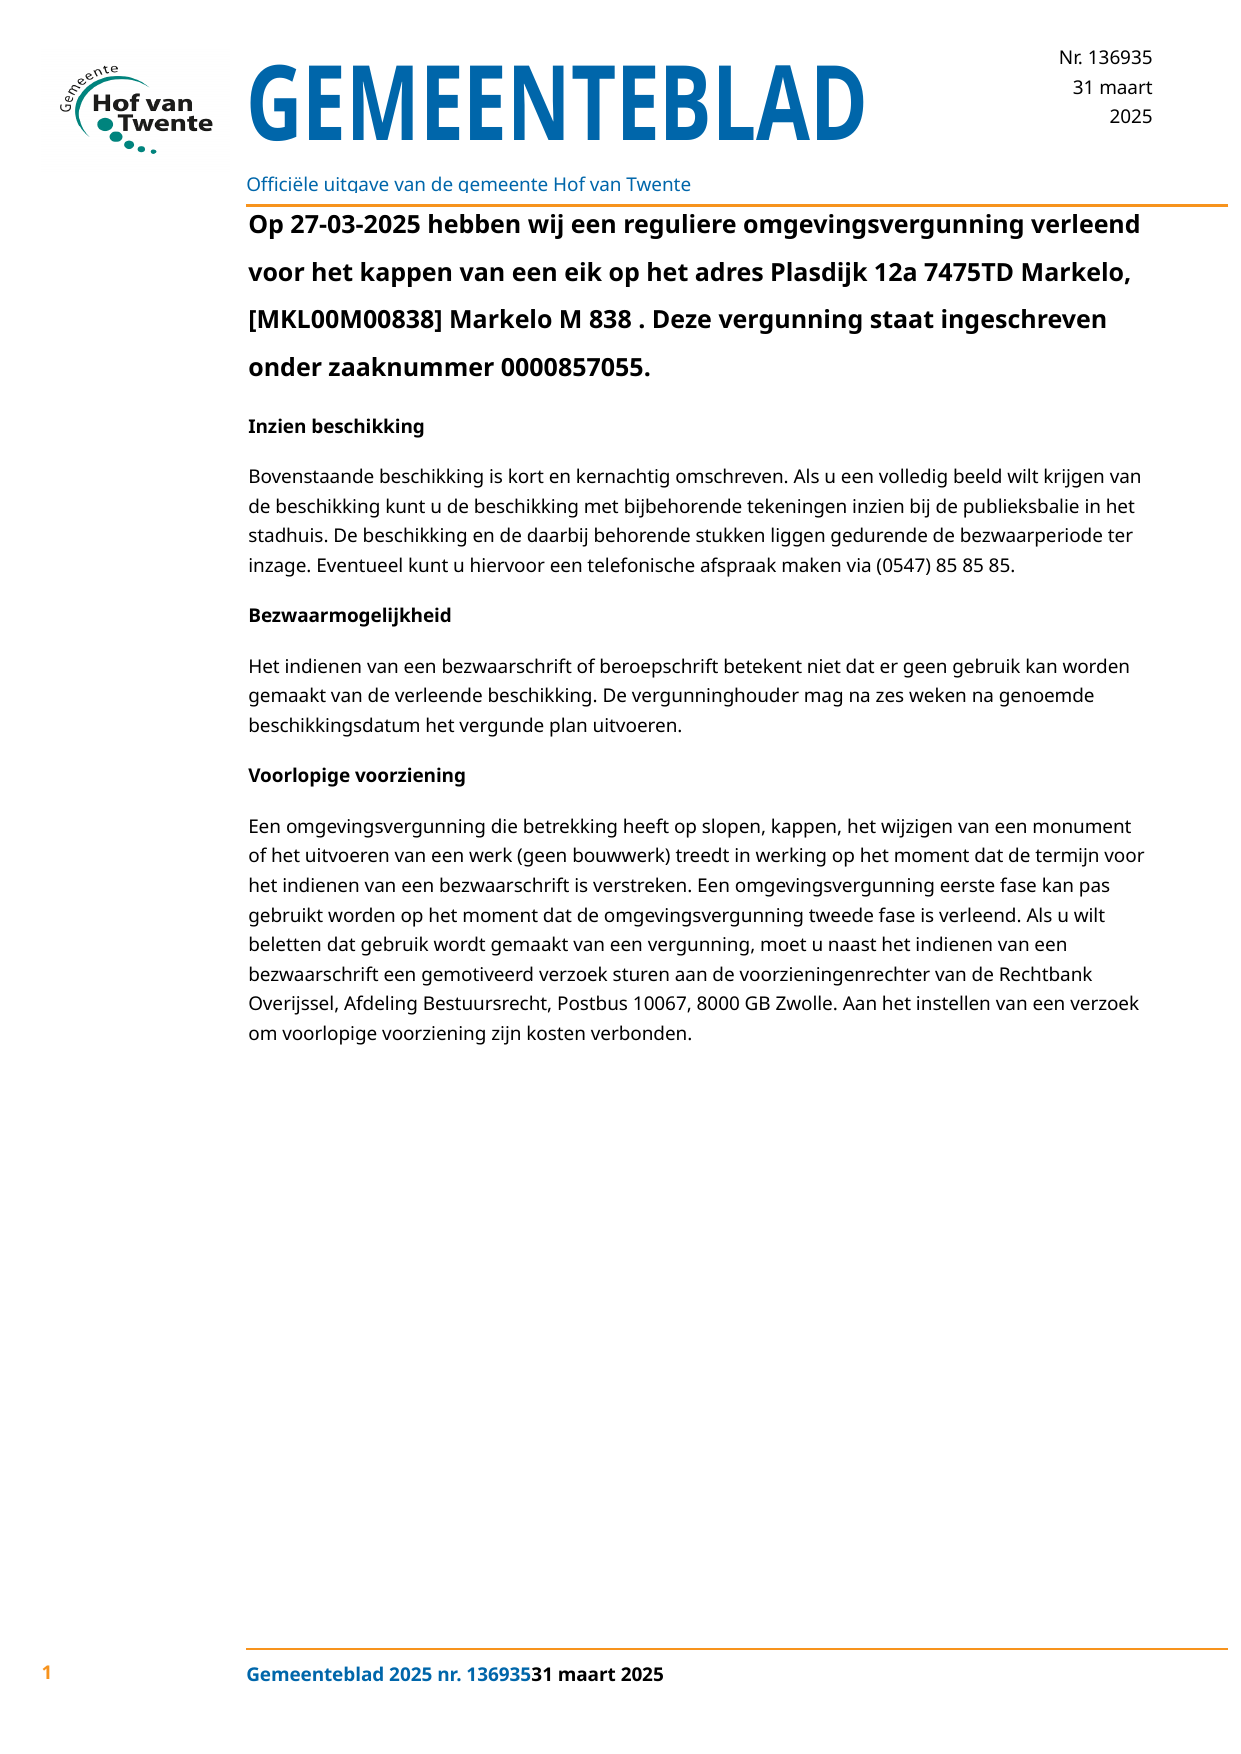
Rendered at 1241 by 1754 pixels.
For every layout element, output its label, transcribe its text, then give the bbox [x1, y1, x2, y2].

text Bezwaarmogelijkheid [248, 603, 1152, 628]
text Voorlopige voorziening [248, 763, 1152, 788]
picture [41, 47, 231, 172]
text Op 27-03-2025 hebben wij een reguliere omgevingsvergunning verleend voor het kappen van een eik op het adres Plasdijk 12a 7475TD Markelo, [MKL00M00838] Markelo M 838 . Deze vergunning staat ingeschreven onder zaaknummer 0000857055. [248, 207, 1152, 384]
text Inzien beschikking [248, 413, 1152, 439]
text Een omgevingsvergunning die betrekking heeft op slopen, kappen, het wijzigen van een monument of het uitvoeren van een werk (geen bouwwerk) treedt in werking op het moment dat de termijn voor het indienen van een bezwaarschrift is verstreken. Een omgevingsvergunning eerste fase kan pas gebruikt worden op het moment dat de omgevingsvergunning tweede fase is verleend. Als u wilt beletten dat gebruik wordt gemaakt van een vergunning, moet u naast het indienen van een bezwaarschrift een gemotiveerd verzoek sturen aan de voorzieningenrechter van de Rechtbank Overijssel, Afdeling Bestuursrecht, Postbus 10067, 8000 GB Zwolle. Aan het instellen van een verzoek om voorlopige voorziening zijn kosten verbonden. [248, 813, 1152, 1046]
text Bovenstaande beschikking is kort en kernachtig omschreven. Als u een volledig beeld wilt krijgen van de beschikking kunt u de beschikking met bijbehorende tekeningen inzien bij de publieksbalie in het stadhuis. De beschikking en de daarbij behorende stukken liggen gedurende de bezwaarperiode ter inzage. Eventueel kunt u hiervoor een telefonische afspraak maken via (0547) 85 85 85. [248, 463, 1152, 578]
text Het indienen van een bezwaarschrift of beroepschrift betekent niet dat er geen gebruik kan worden gemaakt van de verleende beschikking. De vergunninghouder mag na zes weken na genoemde beschikkingsdatum het vergunde plan uitvoeren. [248, 653, 1152, 738]
